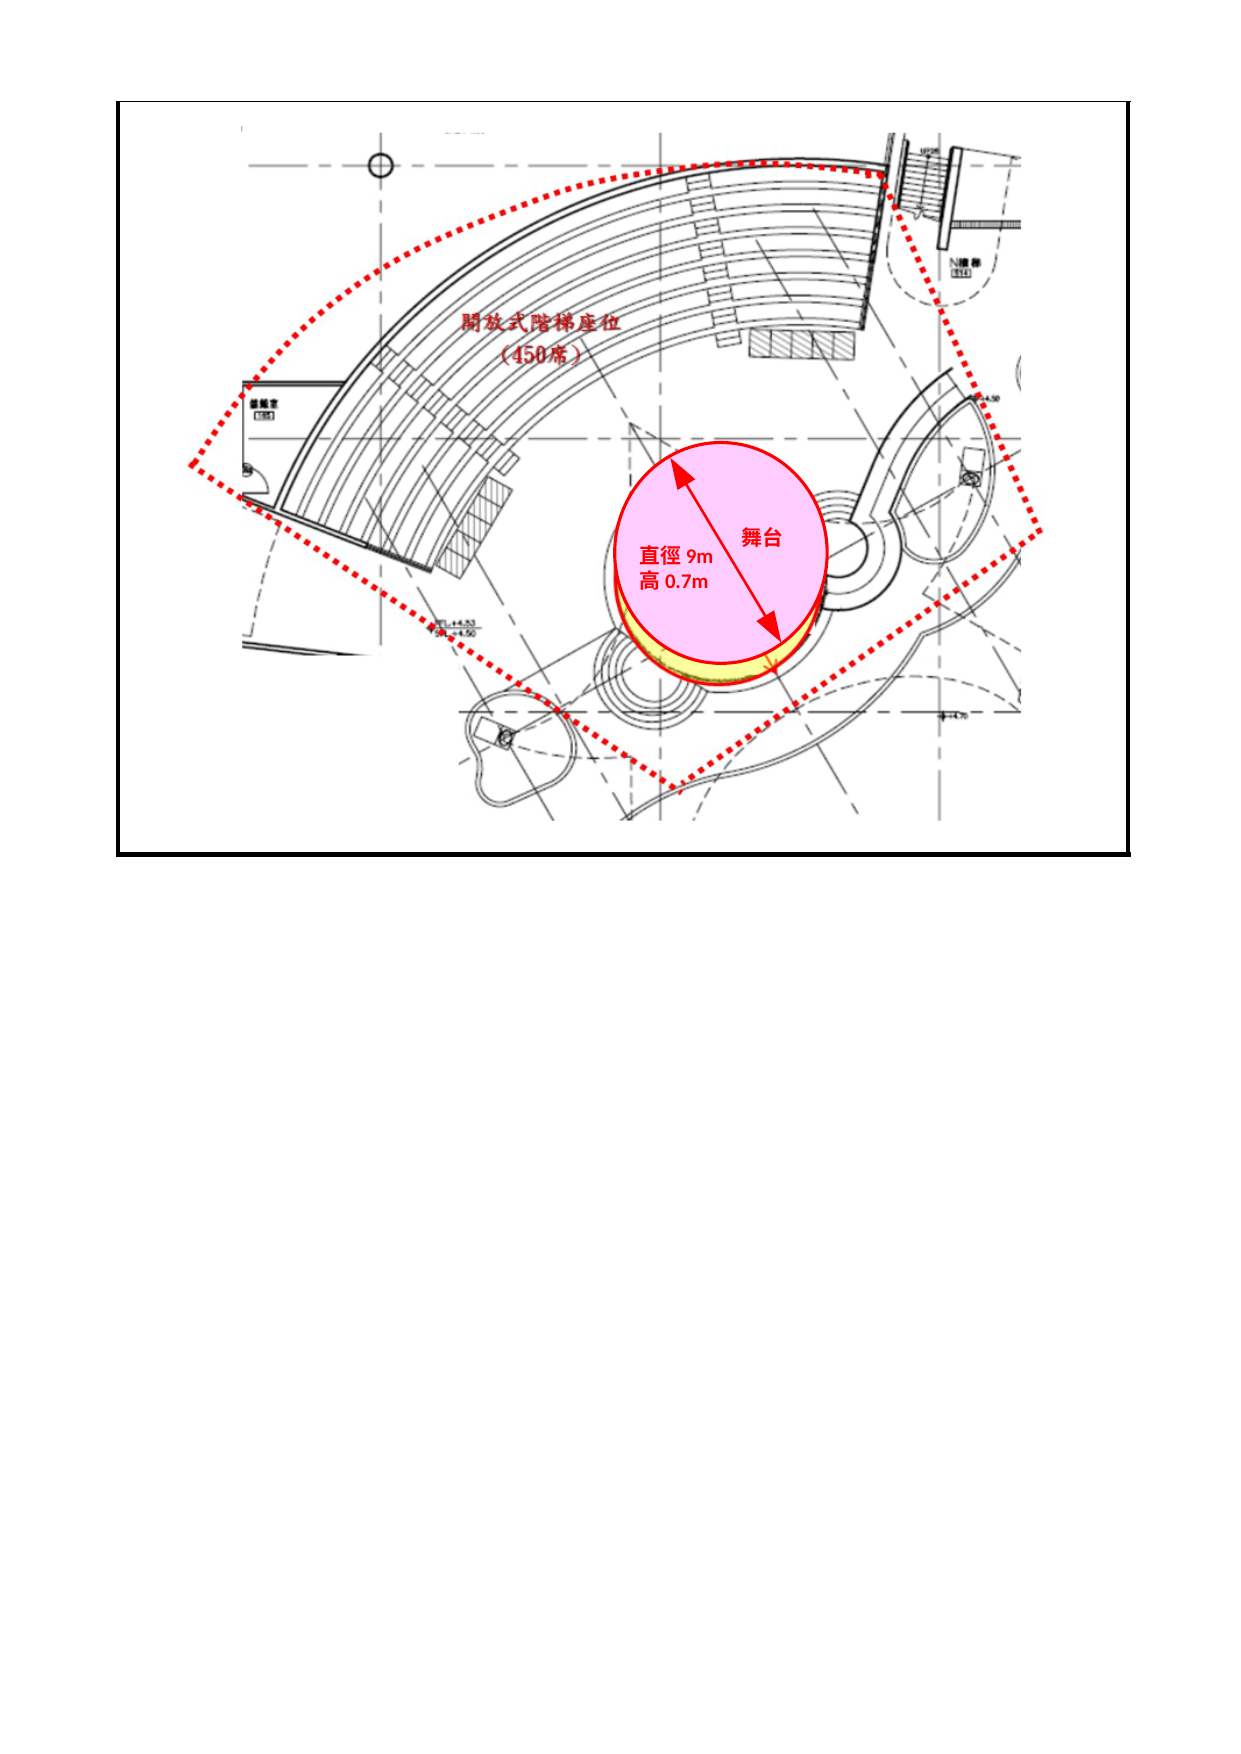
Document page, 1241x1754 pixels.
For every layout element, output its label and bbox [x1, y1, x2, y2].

table_cell [120, 102, 1126, 852]
